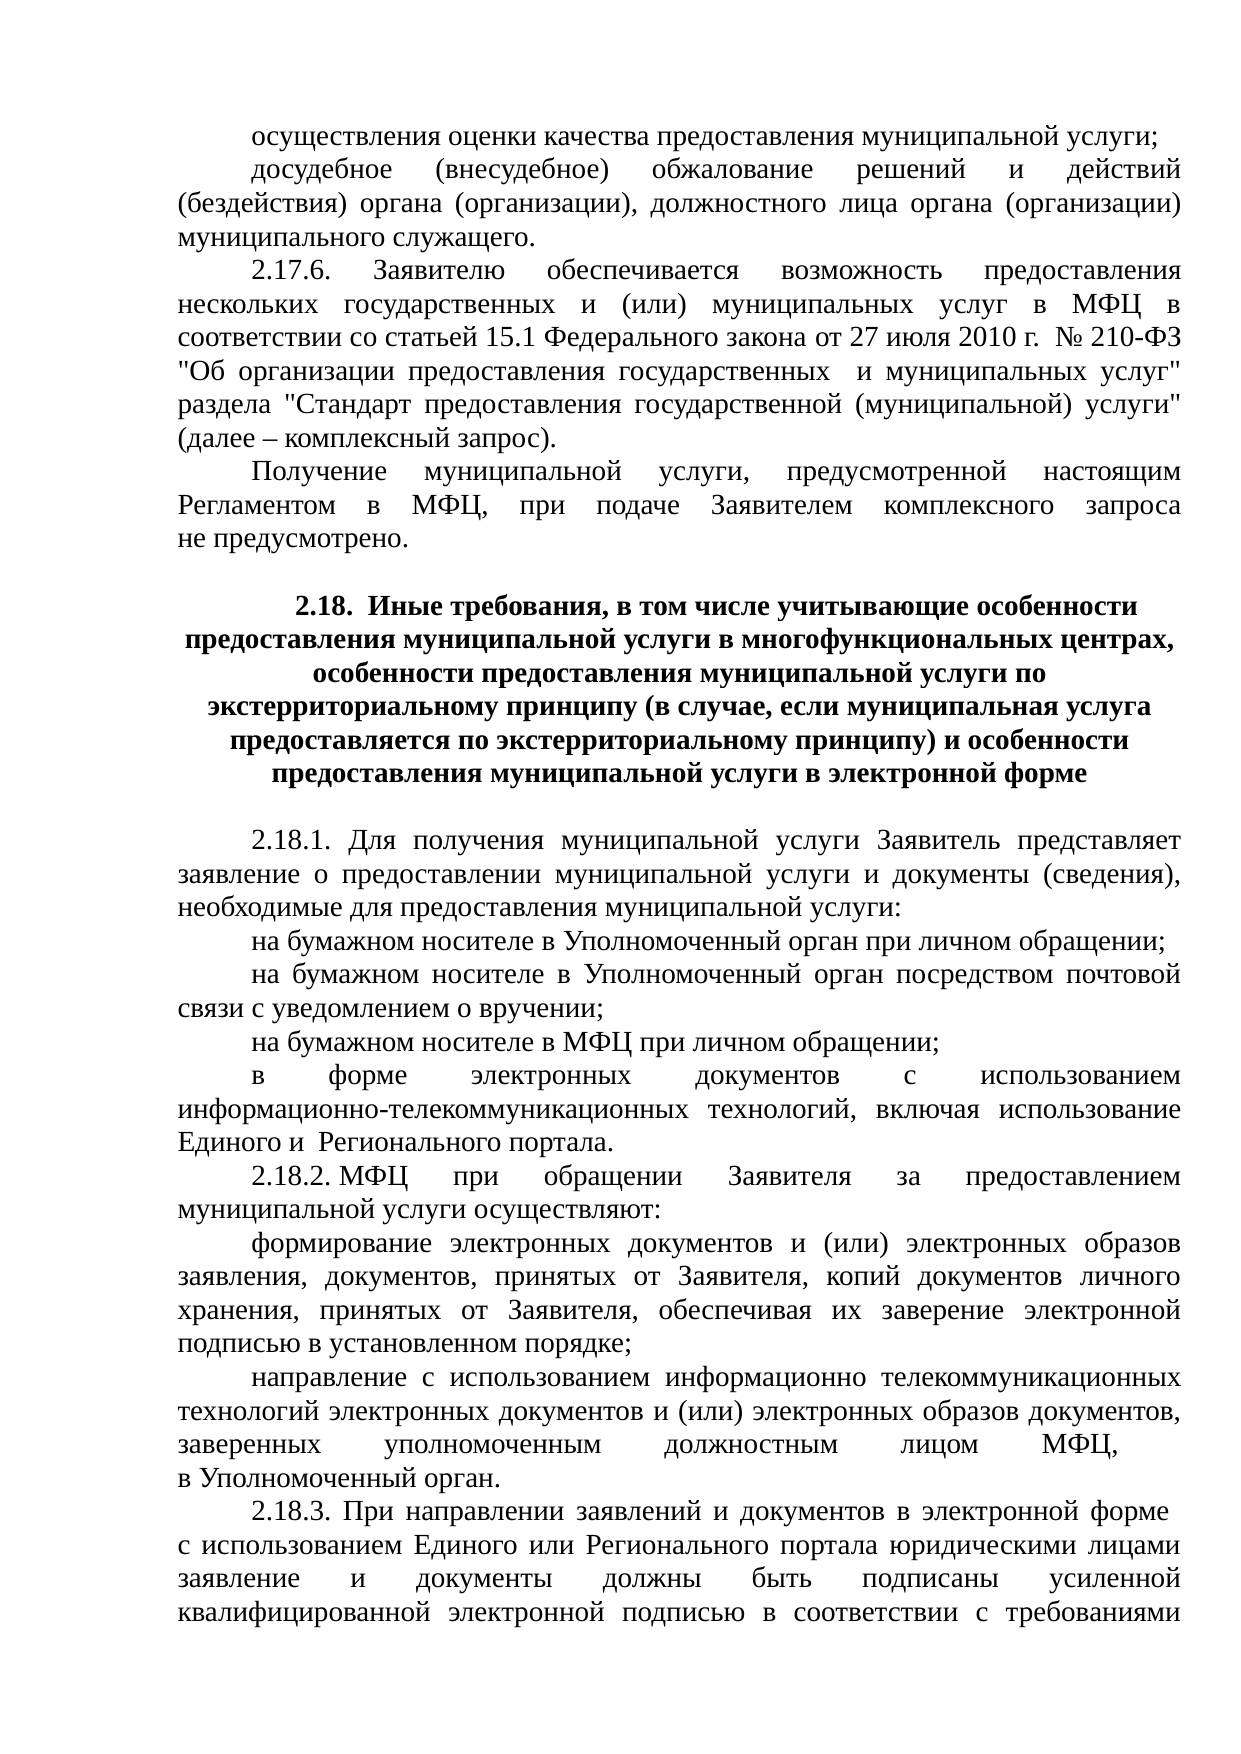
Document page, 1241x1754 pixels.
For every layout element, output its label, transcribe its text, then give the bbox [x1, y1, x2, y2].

text формирование электронных документов и (или) электронных образов заявления, документов, принятых от Заявителя, копий документов личного хранения, принятых от Заявителя, обеспечивая их заверение электронной подписью в установленном порядке; [177, 1225, 1182, 1359]
text 2.18.3. При направлении заявлений и документов в электронной форме с использованием Единого или Регионального портала юридическими лицами заявление и документы должны быть подписаны усиленной квалифицированной электронной подписью в соответствии с требованиями [177, 1493, 1182, 1627]
text досудебное (внесудебное) обжалование решений и действий (бездействия) органа (организации), должностного лица органа (организации) муниципального служащего. [177, 152, 1182, 252]
text 2.17.6. Заявителю обеспечивается возможность предоставления нескольких государственных и (или) муниципальных услуг в МФЦ в соответствии со статьей 15.1 Федерального закона от 27 июля 2010 г. № 210-ФЗ "Об организации предоставления государственных и муниципальных услуг" раздела "Стандарт предоставления государственной (муниципальной) услуги" (далее – комплексный запрос). [177, 252, 1182, 453]
text в форме электронных документов с использованием информационно-телекоммуникационных технологий, включая использование Единого и Регионального портала. [177, 1057, 1182, 1158]
text 2.18.1. Для получения муниципальной услуги Заявитель представляет заявление о предоставлении муниципальной услуги и документы (сведения), необходимые для предоставления муниципальной услуги: [177, 822, 1182, 923]
text на бумажном носителе в Уполномоченный орган при личном обращении; [177, 923, 1182, 957]
text 2.18.2. МФЦ при обращении Заявителя за предоставлением муниципальной услуги осуществляют: [177, 1158, 1182, 1225]
text на бумажном носителе в МФЦ при личном обращении; [177, 1024, 1182, 1057]
text 2.18. Иные требования, в том числе учитывающие особенности предоставления муниципальной услуги в многофункциональных центрах, особенности предоставления муниципальной услуги по экстерриториальному принципу (в случае, если муниципальная услуга предоставляется по экстерриториальному принципу) и особенности предоставления муниципальной услуги в электронной форме [177, 588, 1182, 789]
text осуществления оценки качества предоставления муниципальной услуги; [177, 118, 1182, 152]
text на бумажном носителе в Уполномоченный орган посредством почтовой связи с уведомлением о вручении; [177, 957, 1182, 1024]
text направление с использованием информационно телекоммуникационных технологий электронных документов и (или) электронных образов документов, заверенных уполномоченным должностным лицом МФЦ, в Уполномоченный орган. [177, 1359, 1182, 1493]
text Получение муниципальной услуги, предусмотренной настоящим Регламентом в МФЦ, при подаче Заявителем комплексного запроса не предусмотрено. [177, 453, 1182, 554]
